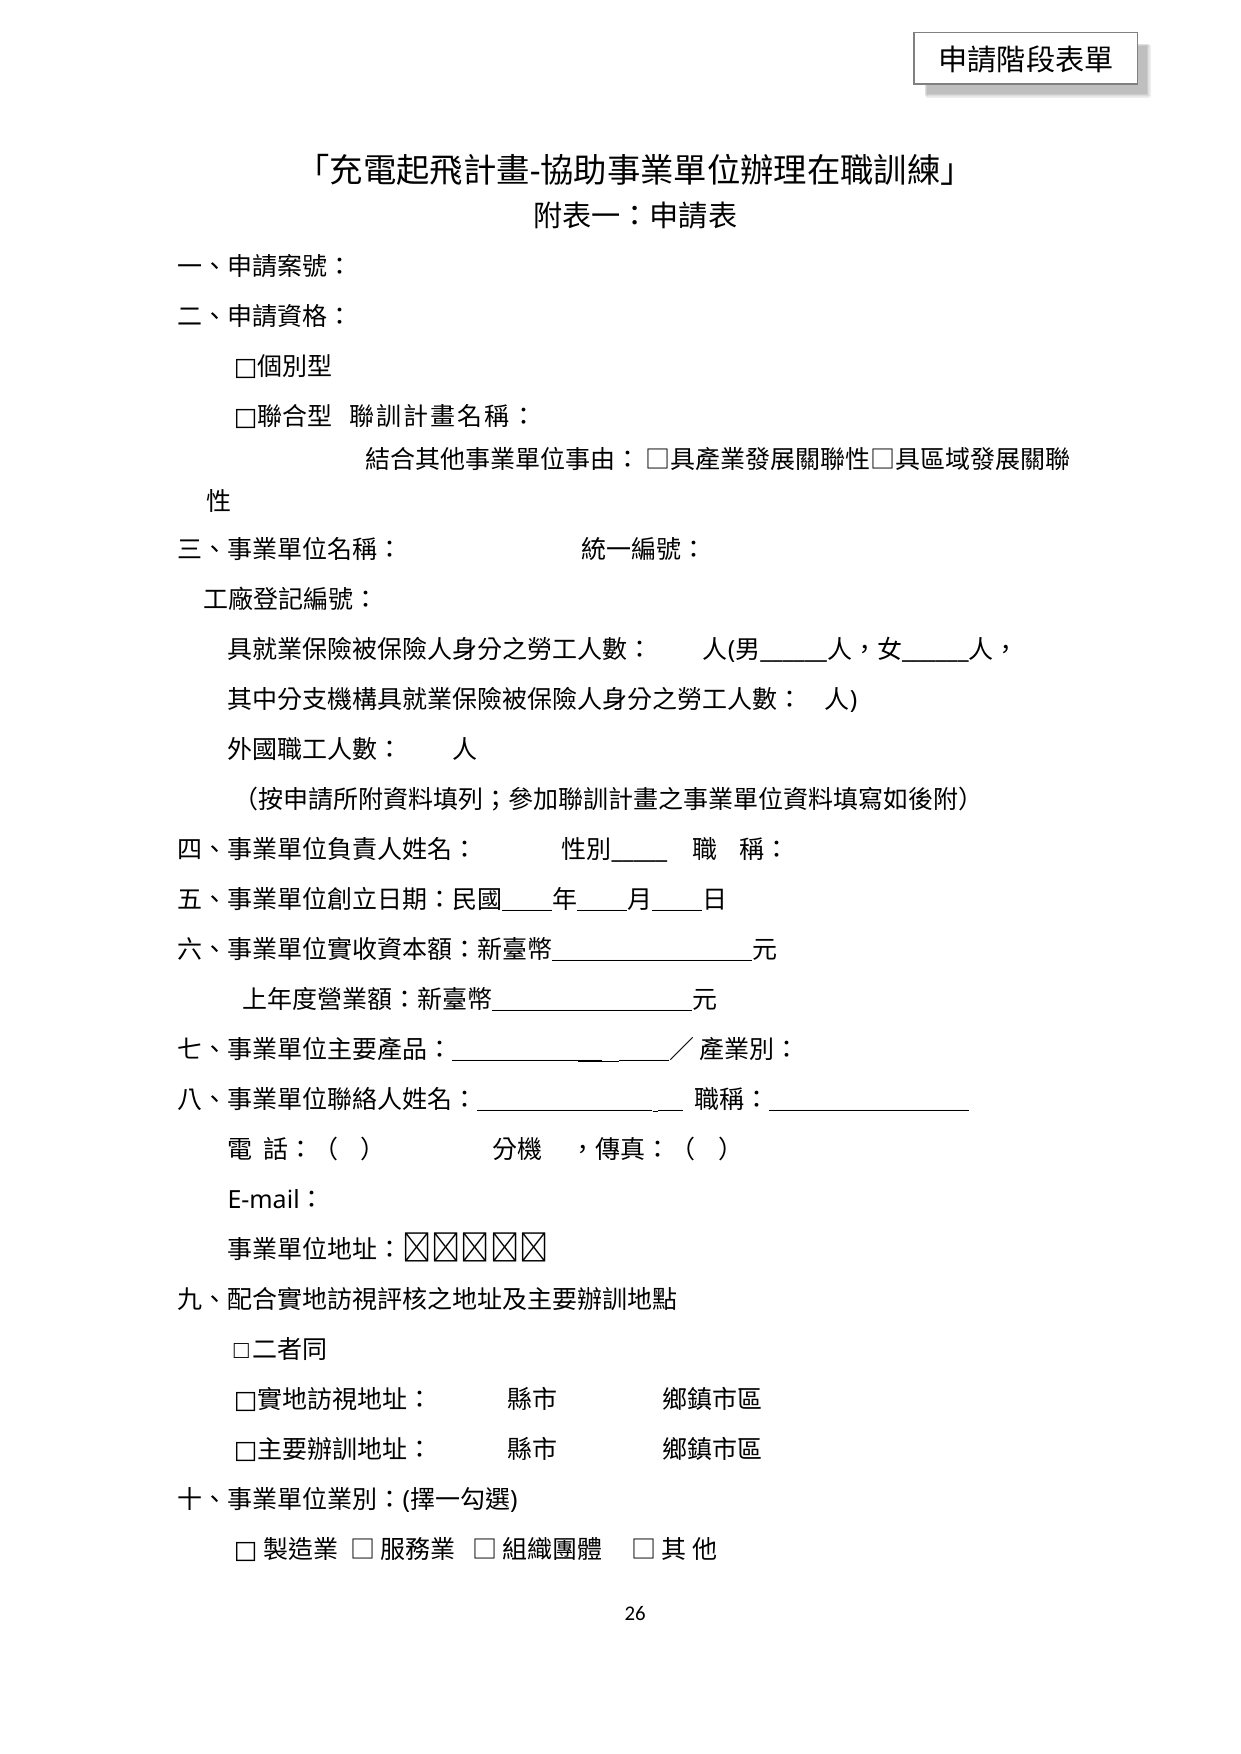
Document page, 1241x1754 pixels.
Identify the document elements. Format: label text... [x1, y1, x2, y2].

text □實地訪視地址： 縣市 鄉鎮市區 [233, 1368, 1092, 1418]
text 一、申請案號： [177, 235, 1092, 285]
text □聯合型 聯訓計畫名稱： [196, 385, 1092, 435]
text □個別型 [196, 335, 1092, 385]
text 工廠登記編號： [177, 568, 1092, 618]
text 七、事業單位主要產品：＿＿＿＿＿＿ ＿＿／ 產業別： [177, 1018, 1092, 1068]
text 外國職工人數： 人 [227, 718, 1092, 768]
text 八、事業單位聯絡人姓名：＿＿＿＿＿＿＿ ＿ 職稱：＿＿＿＿＿＿＿＿ [177, 1068, 1092, 1118]
text 具就業保險被保險人身分之勞工人數： 人(男______人，女______人， [227, 618, 1092, 668]
text 事業單位地址： [177, 1218, 1092, 1268]
list 二者同 [233, 1318, 1092, 1368]
text 三、事業單位名稱： 統一編號： [177, 518, 1092, 568]
text 十、事業單位業別：(擇一勾選) [177, 1468, 1092, 1518]
text 結合其他事業單位事由： □具產業發展關聯性□具區域發展關聯性 [206, 435, 1092, 518]
text 其中分支機構具就業保險被保險人身分之勞工人數： 人) [227, 668, 1092, 718]
text 附表一：申請表 [177, 191, 1092, 235]
text 六、事業單位實收資本額：新臺幣＿＿＿＿＿＿＿＿元 [177, 918, 1092, 968]
text （按申請所附資料填列；參加聯訓計畫之事業單位資料填寫如後附） [177, 768, 1092, 818]
text 四、事業單位負責人姓名： 性別_____ 職 稱： [177, 818, 1092, 868]
text 上年度營業額：新臺幣＿＿＿＿＿＿＿＿元 [177, 968, 1092, 1018]
text 電 話：（ ） 分機 ，傳真：（ ） [177, 1118, 1092, 1168]
text □主要辦訓地址： 縣市 鄉鎮市區 [233, 1418, 1092, 1468]
text 「充電起飛計畫-協助事業單位辦理在職訓練」 [177, 148, 1092, 191]
text E-mail： [177, 1168, 1092, 1218]
text 九、配合實地訪視評核之地址及主要辦訓地點 [177, 1268, 1092, 1318]
text 申請階段表單 [929, 40, 1123, 77]
text 五、事業單位創立日期：民國＿＿年＿＿月＿＿日 [177, 868, 1092, 918]
text 二、申請資格： [177, 285, 1092, 335]
text □ 製造業 □ 服務業 □ 組織團體 □ 其 他 [177, 1518, 1092, 1568]
